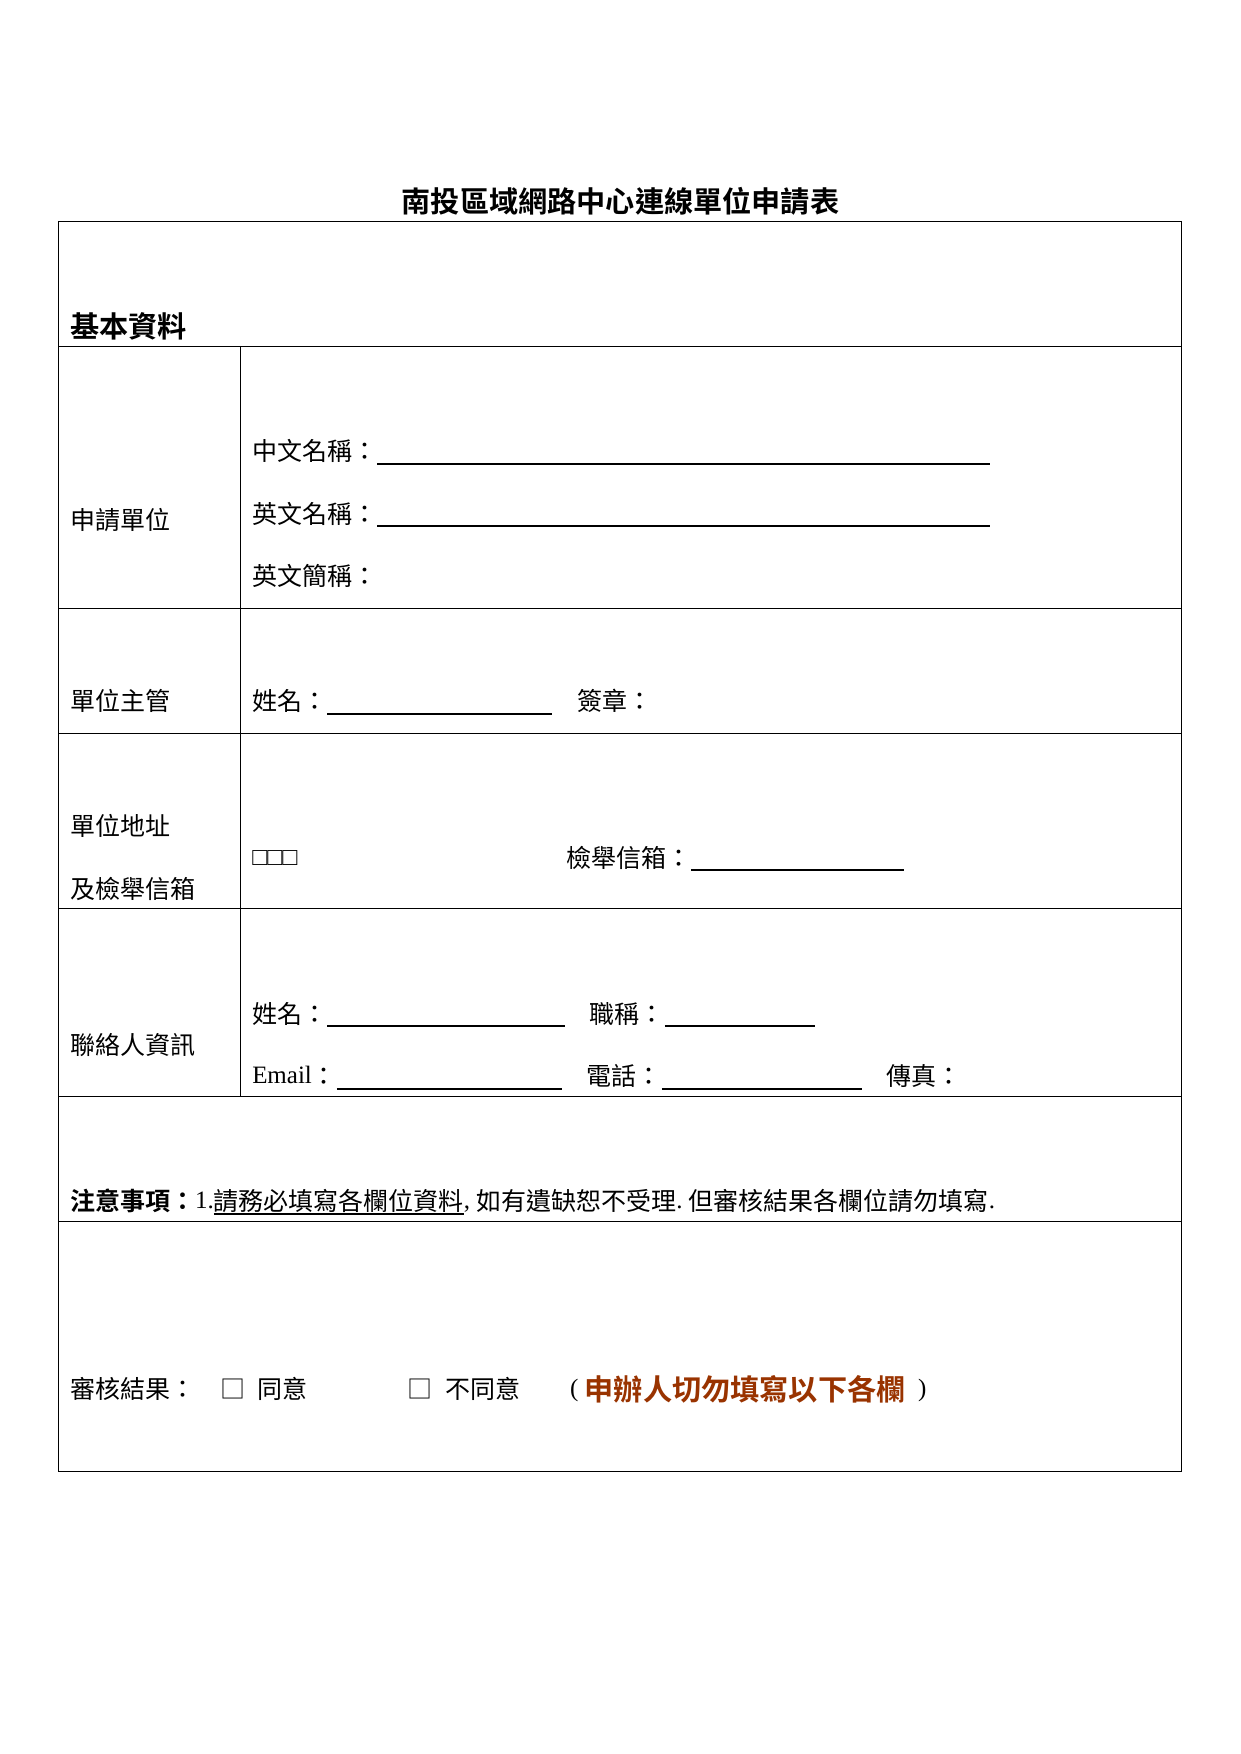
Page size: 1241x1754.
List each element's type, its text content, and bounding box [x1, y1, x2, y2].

table_cell 注意事項：1.請務必填寫各欄位資料, 如有遺缺恕不受理. 但審核結果各欄位請勿填寫. [59, 1097, 1181, 1221]
table_cell 中文名稱： 英文名稱： 英文簡稱： [241, 347, 1181, 608]
table_header 基本資料 [59, 222, 1181, 346]
table_cell 審核結果： □ 同意 □ 不同意 ( 申辦人切勿填寫以下各欄 ) [59, 1222, 1181, 1471]
text 南投區域網路中心連線單位申請表 [187, 158, 1053, 221]
table_cell 姓名： 簽章： [241, 609, 1181, 733]
table_cell 姓名： 職稱： Email： 電話： 傳真： [241, 909, 1181, 1096]
table_cell 單位主管 [59, 609, 240, 733]
table_cell 申請單位 [59, 347, 240, 608]
table_cell 單位地址 及檢舉信箱 [59, 734, 240, 908]
table_cell 聯絡人資訊 [59, 909, 240, 1096]
table_cell □□□ 檢舉信箱： [241, 734, 1181, 908]
